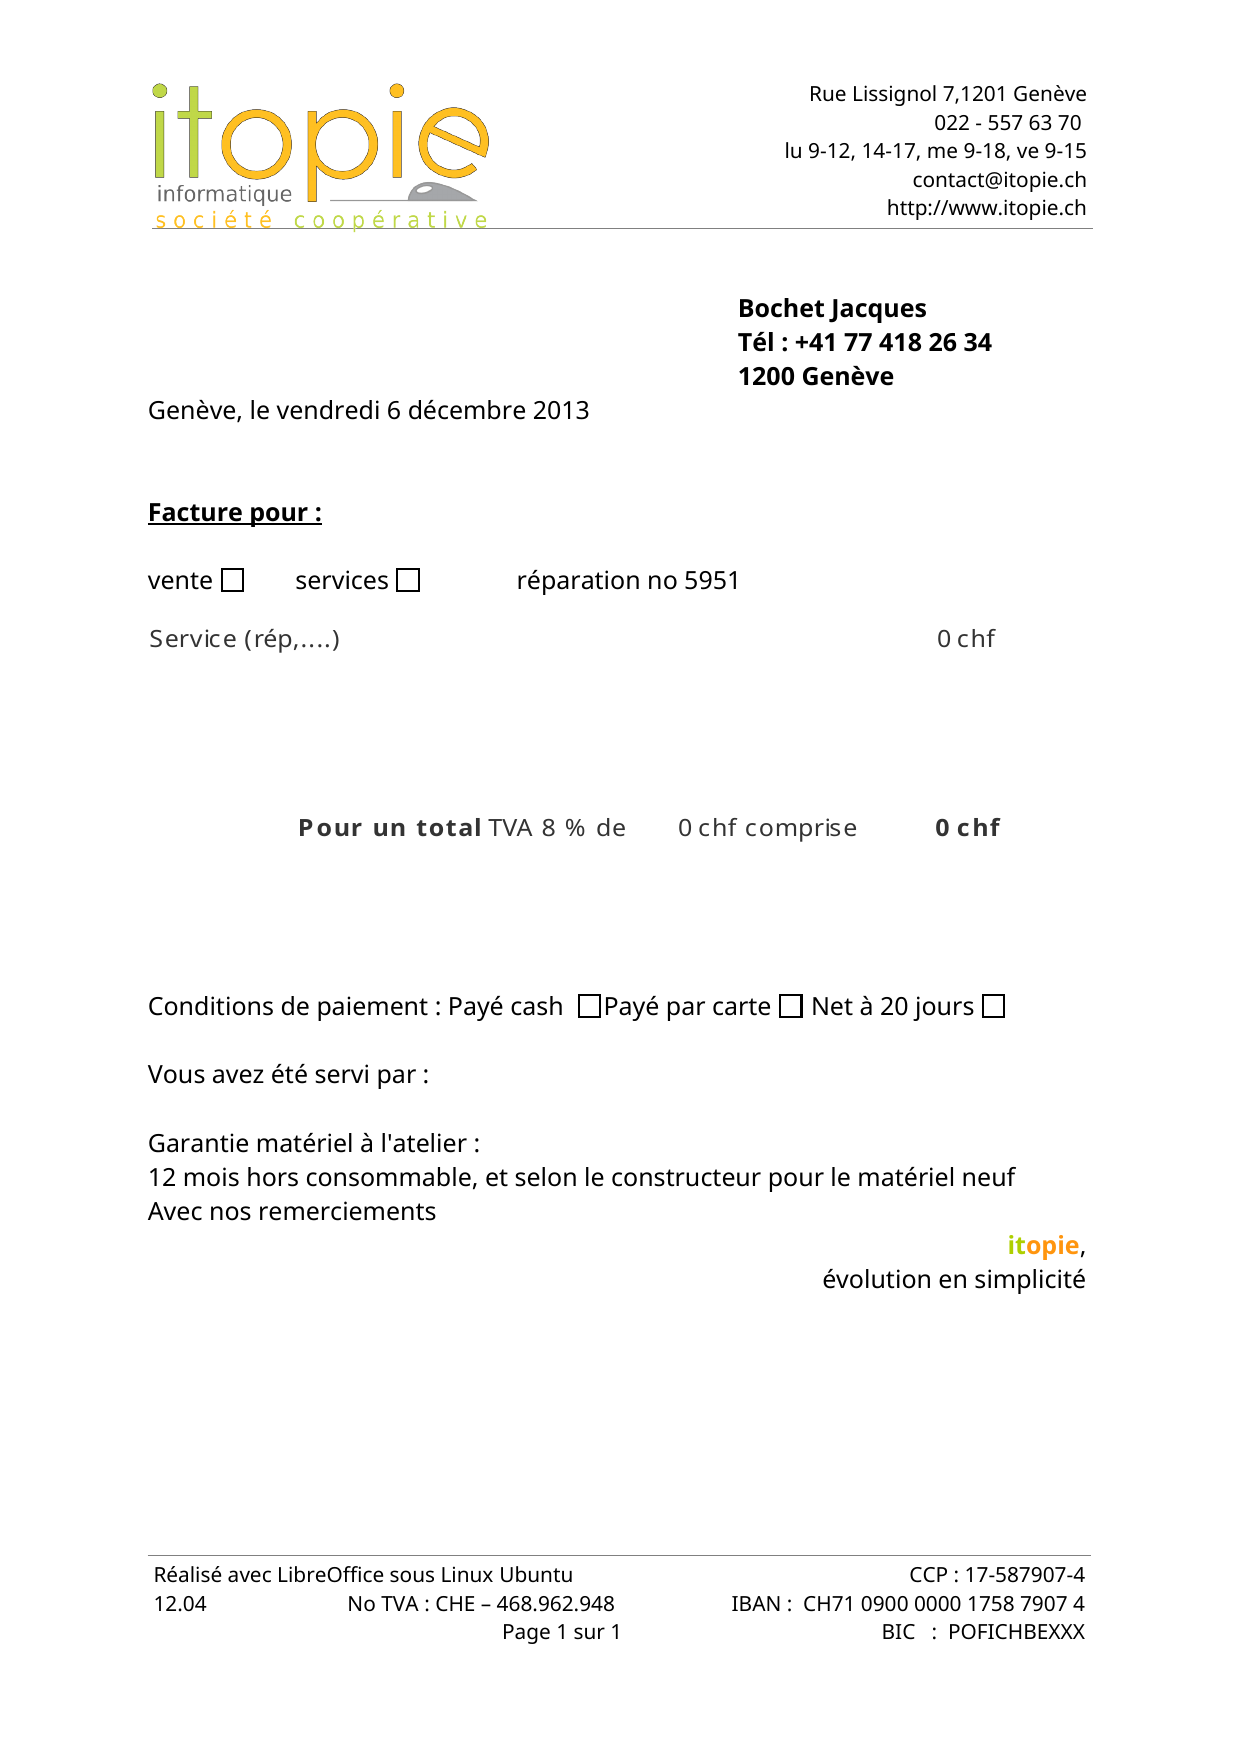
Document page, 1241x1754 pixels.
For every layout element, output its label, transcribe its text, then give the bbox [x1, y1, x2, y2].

text Vous avez été servi par : [148, 1057, 1093, 1091]
text Genève, le vendredi 6 décembre 2013 [148, 392, 1093, 427]
text itopie, [148, 1227, 1093, 1262]
text Avec nos remerciements [148, 1193, 1093, 1227]
text Facture pour : [148, 495, 1093, 529]
text Tél : +41 77 418 26 34 [148, 324, 1093, 358]
text vente services réparation no 5951 [148, 563, 1093, 597]
text Garantie matériel à l'atelier : [148, 1125, 1093, 1159]
text 12 mois hors consommable, et selon le constructeur pour le matériel neuf [148, 1159, 1093, 1193]
picture [138, 72, 500, 244]
text 1200 Genève [148, 358, 1093, 392]
text Bochet Jacques [148, 290, 1093, 324]
text évolution en simplicité [148, 1262, 1093, 1296]
text Conditions de paiement : Payé cash Payé par carte Net à 20 jours [148, 989, 1093, 1023]
